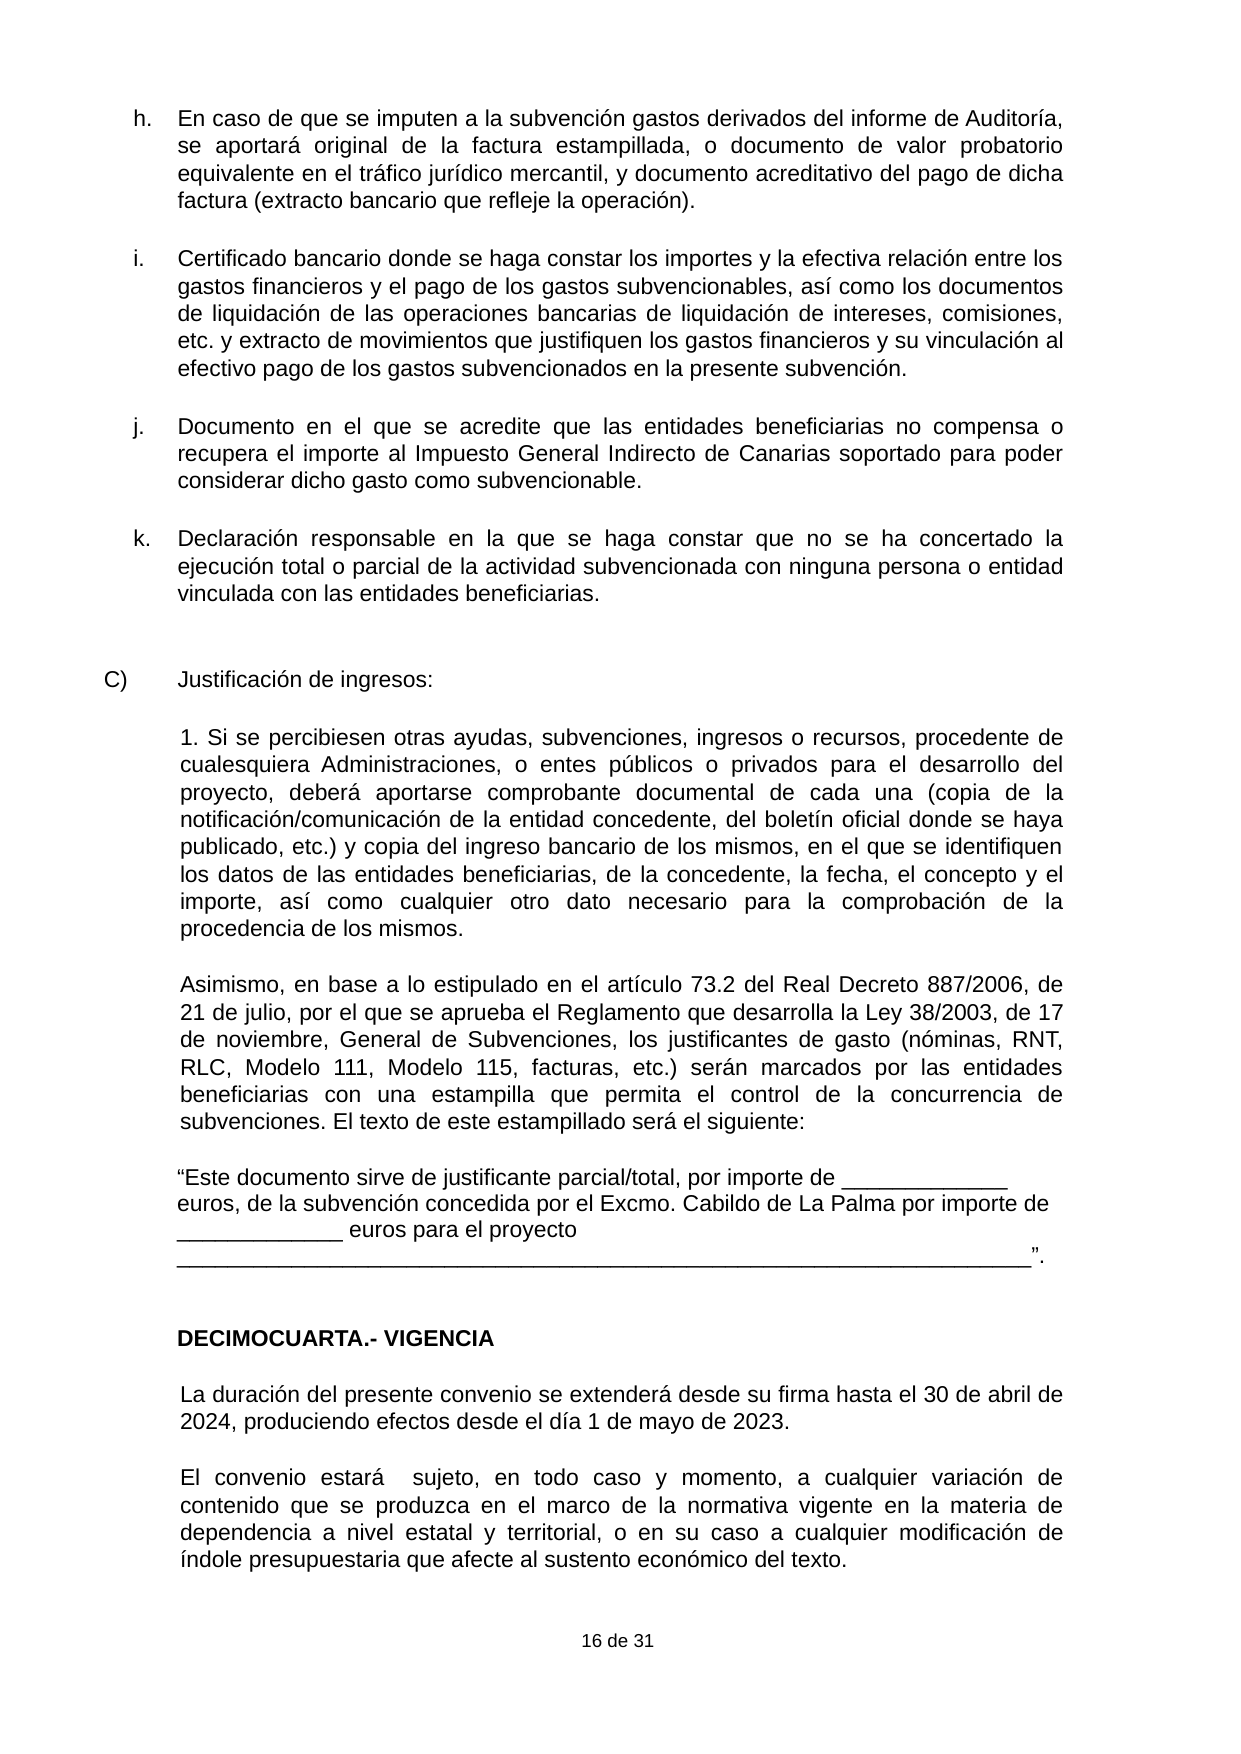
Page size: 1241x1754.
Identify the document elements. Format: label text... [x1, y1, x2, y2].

subtitle DECIMOCUARTA.- VIGENCIA [177, 1325, 1065, 1351]
list Documento en el que se acredite que las entidades beneficiarias no compensa o recupera el importe al Impuesto General Indirecto de Canarias soportado para poder considerar dicho gasto como subvencionable. [133, 413, 1064, 494]
text La duración del presente convenio se extenderá desde su firma hasta el 30 de abril de 2024, produciendo efectos desde el día 1 de mayo de 2023. [180, 1381, 1064, 1434]
text Asimismo, en base a lo estipulado en el artículo 73.2 del Real Decreto 887/2006, de 21 de julio, por el que se aprueba el Reglamento que desarrolla la Ley 38/2003, de 17 de noviembre, General de Subvenciones, los justificantes de gasto (nóminas, RNT, RLC, Modelo 111, Modelo 115, facturas, etc.) serán marcados por las entidades beneficiarias con una estampilla que permita el control de la concurrencia de subvenciones. El texto de este estampillado será el siguiente: [180, 971, 1064, 1135]
text El convenio estará sujeto, en todo caso y momento, a cualquier variación de contenido que se produzca en el marco de la normativa vigente en la materia de dependencia a nivel estatal y territorial, o en su caso a cualquier modificación de índole presupuestaria que afecte al sustento económico del texto. [180, 1464, 1064, 1573]
text 1. Si se percibiesen otras ayudas, subvenciones, ingresos o recursos, procedente de cualesquiera Administraciones, o entes públicos o privados para el desarrollo del proyecto, deberá aportarse comprobante documental de cada una (copia de la notificación/comunicación de la entidad concedente, del boletín oficial donde se haya publicado, etc.) y copia del ingreso bancario de los mismos, en el que se identifiquen los datos de las entidades beneficiarias, de la concedente, la fecha, el concepto y el importe, así como cualquier otro dato necesario para la comprobación de la procedencia de los mismos. [180, 724, 1064, 942]
list Certificado bancario donde se haga constar los importes y la efectiva relación entre los gastos financieros y el pago de los gastos subvencionables, así como los documentos de liquidación de las operaciones bancarias de liquidación de intereses, comisiones, etc. y extracto de movimientos que justifiquen los gastos financieros y su vinculación al efectivo pago de los gastos subvencionados en la presente subvención. [133, 245, 1064, 381]
list En caso de que se imputen a la subvención gastos derivados del informe de Auditoría, se aportará original de la factura estampillada, o documento de valor probatorio equivalente en el tráfico jurídico mercantil, y documento acreditativo del pago de dicha factura (extracto bancario que refleje la operación). [133, 105, 1064, 214]
text “Este documento sirve de justificante parcial/total, por importe de _____________ euros, de la subvención concedida por el Excmo. Cabildo de La Palma por importe de _____________ euros para el proyecto ___________________________________________________________________”. [177, 1164, 1070, 1269]
list Declaración responsable en la que se haga constar que no se ha concertado la ejecución total o parcial de la actividad subvencionada con ninguna persona o entidad vinculada con las entidades beneficiarias. [133, 525, 1064, 606]
list Justificación de ingresos: [103, 666, 1064, 692]
